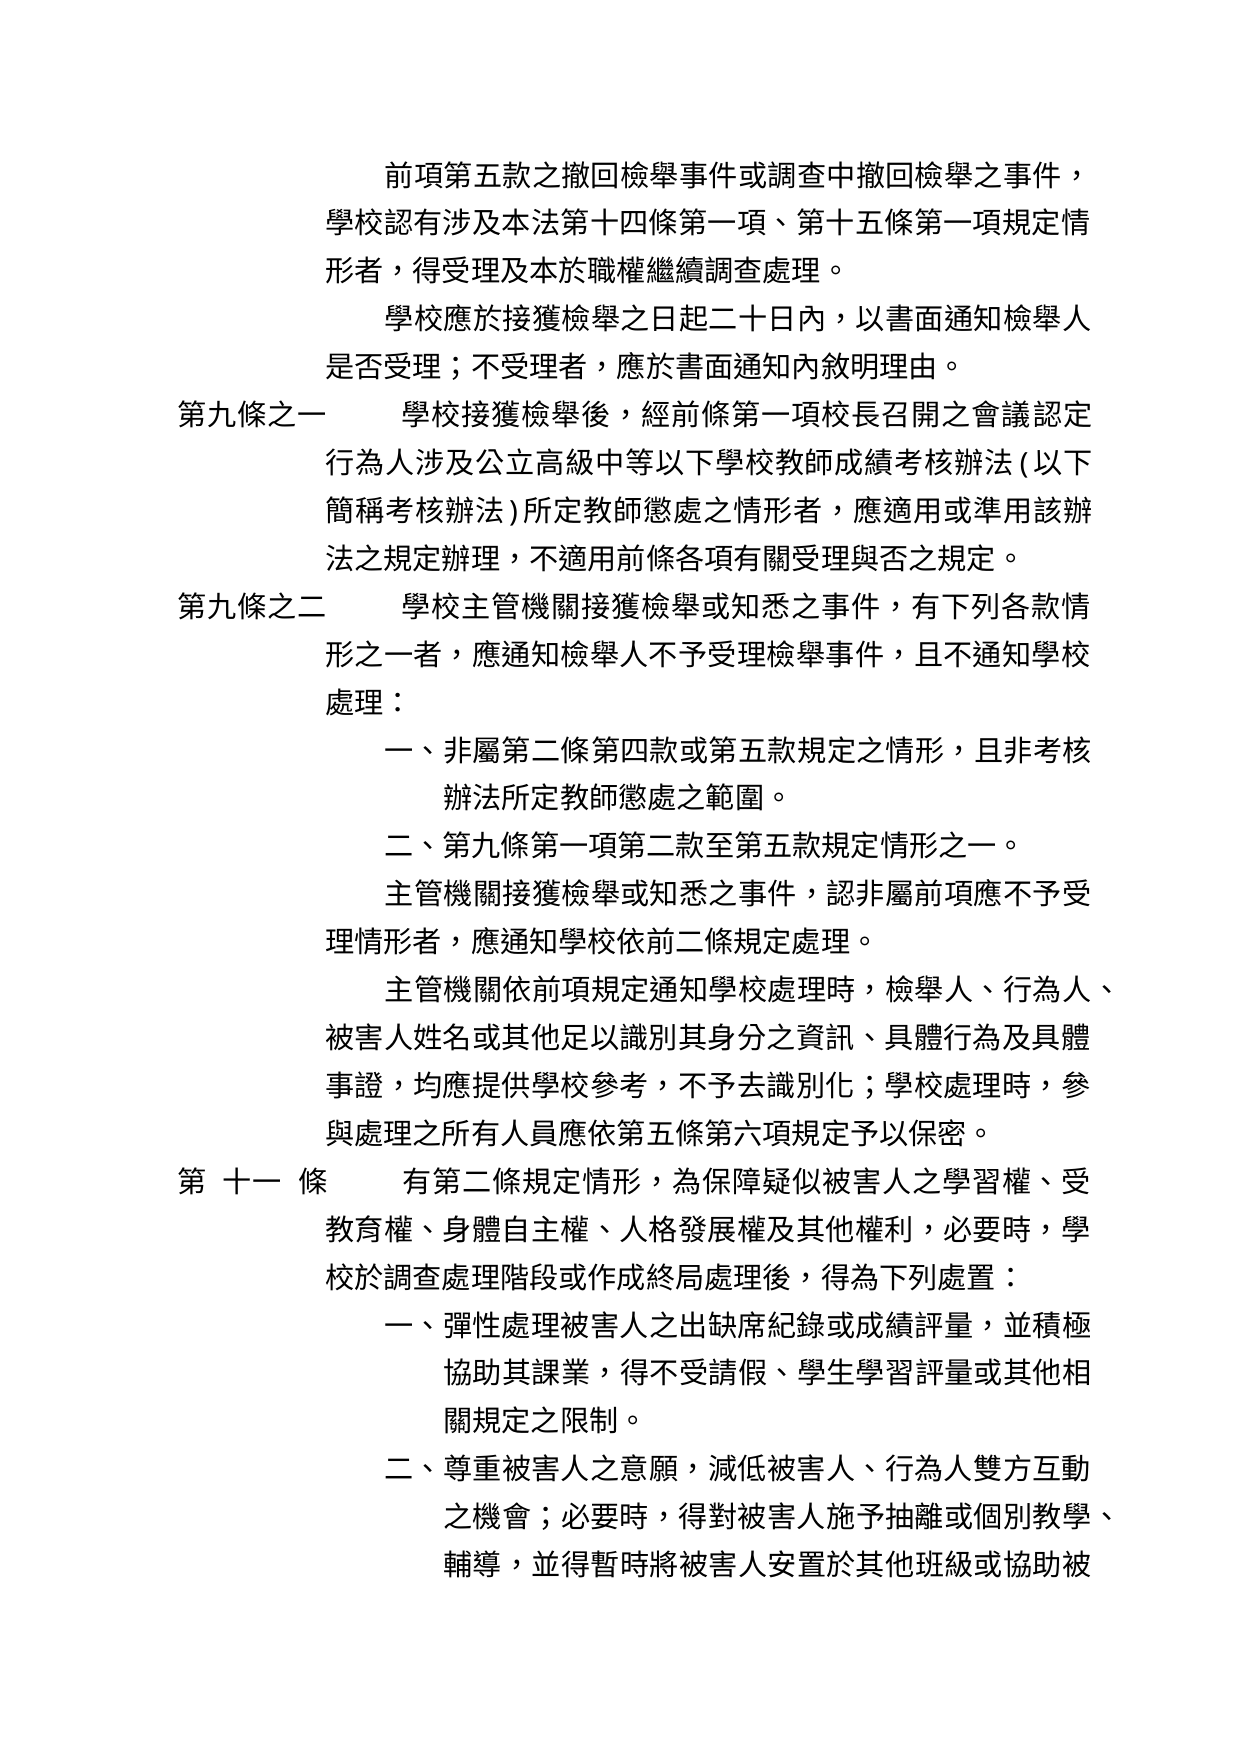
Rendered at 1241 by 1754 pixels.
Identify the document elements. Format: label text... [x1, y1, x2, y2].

text 二、尊重被害人之意願，減低被害人、行為人雙方互動之機會；必要時，得對被害人施予抽離或個別教學、輔導，並得暫時將被害人安置於其他班級或協助被害人依法定程序轉班；被害人有轉學需要者，主管機關應予協助。 [384, 1441, 1092, 1585]
text 第 十一 條 有第二條規定情形，為保障疑似被害人之學習權、受教育權、身體自主權、人格發展權及其他權利，必要時，學校於調查處理階段或作成終局處理後，得為下列處置： [177, 1154, 1092, 1298]
text 二、第九條第一項第二款至第五款規定情形之一。 [384, 818, 1092, 866]
text 第九條之二 學校主管機關接獲檢舉或知悉之事件，有下列各款情形之一者，應通知檢舉人不予受理檢舉事件，且不通知學校處理： [177, 579, 1092, 723]
text 第九條之一 學校接獲檢舉後，經前條第一項校長召開之會議認定行為人涉及公立高級中等以下學校教師成績考核辦法(以下簡稱考核辦法)所定教師懲處之情形者，應適用或準用該辦法之規定辦理，不適用前條各項有關受理與否之規定。 [177, 387, 1092, 579]
text 一、彈性處理被害人之出缺席紀錄或成績評量，並積極協助其課業，得不受請假、學生學習評量或其他相關規定之限制。 [384, 1298, 1092, 1441]
text 主管機關依前項規定通知學校處理時，檢舉人、行為人、被害人姓名或其他足以識別其身分之資訊、具體行為及具體事證，均應提供學校參考，不予去識別化；學校處理時，參與處理之所有人員應依第五條第六項規定予以保密。 [325, 962, 1092, 1154]
text 學校應於接獲檢舉之日起二十日內，以書面通知檢舉人是否受理；不受理者，應於書面通知內敘明理由。 [325, 291, 1092, 387]
text 主管機關接獲檢舉或知悉之事件，認非屬前項應不予受理情形者，應通知學校依前二條規定處理。 [325, 866, 1092, 962]
text 一、非屬第二條第四款或第五款規定之情形，且非考核辦法所定教師懲處之範圍。 [384, 723, 1092, 818]
text 前項第五款之撤回檢舉事件或調查中撤回檢舉之事件，學校認有涉及本法第十四條第一項、第十五條第一項規定情形者，得受理及本於職權繼續調查處理。 [325, 148, 1092, 291]
